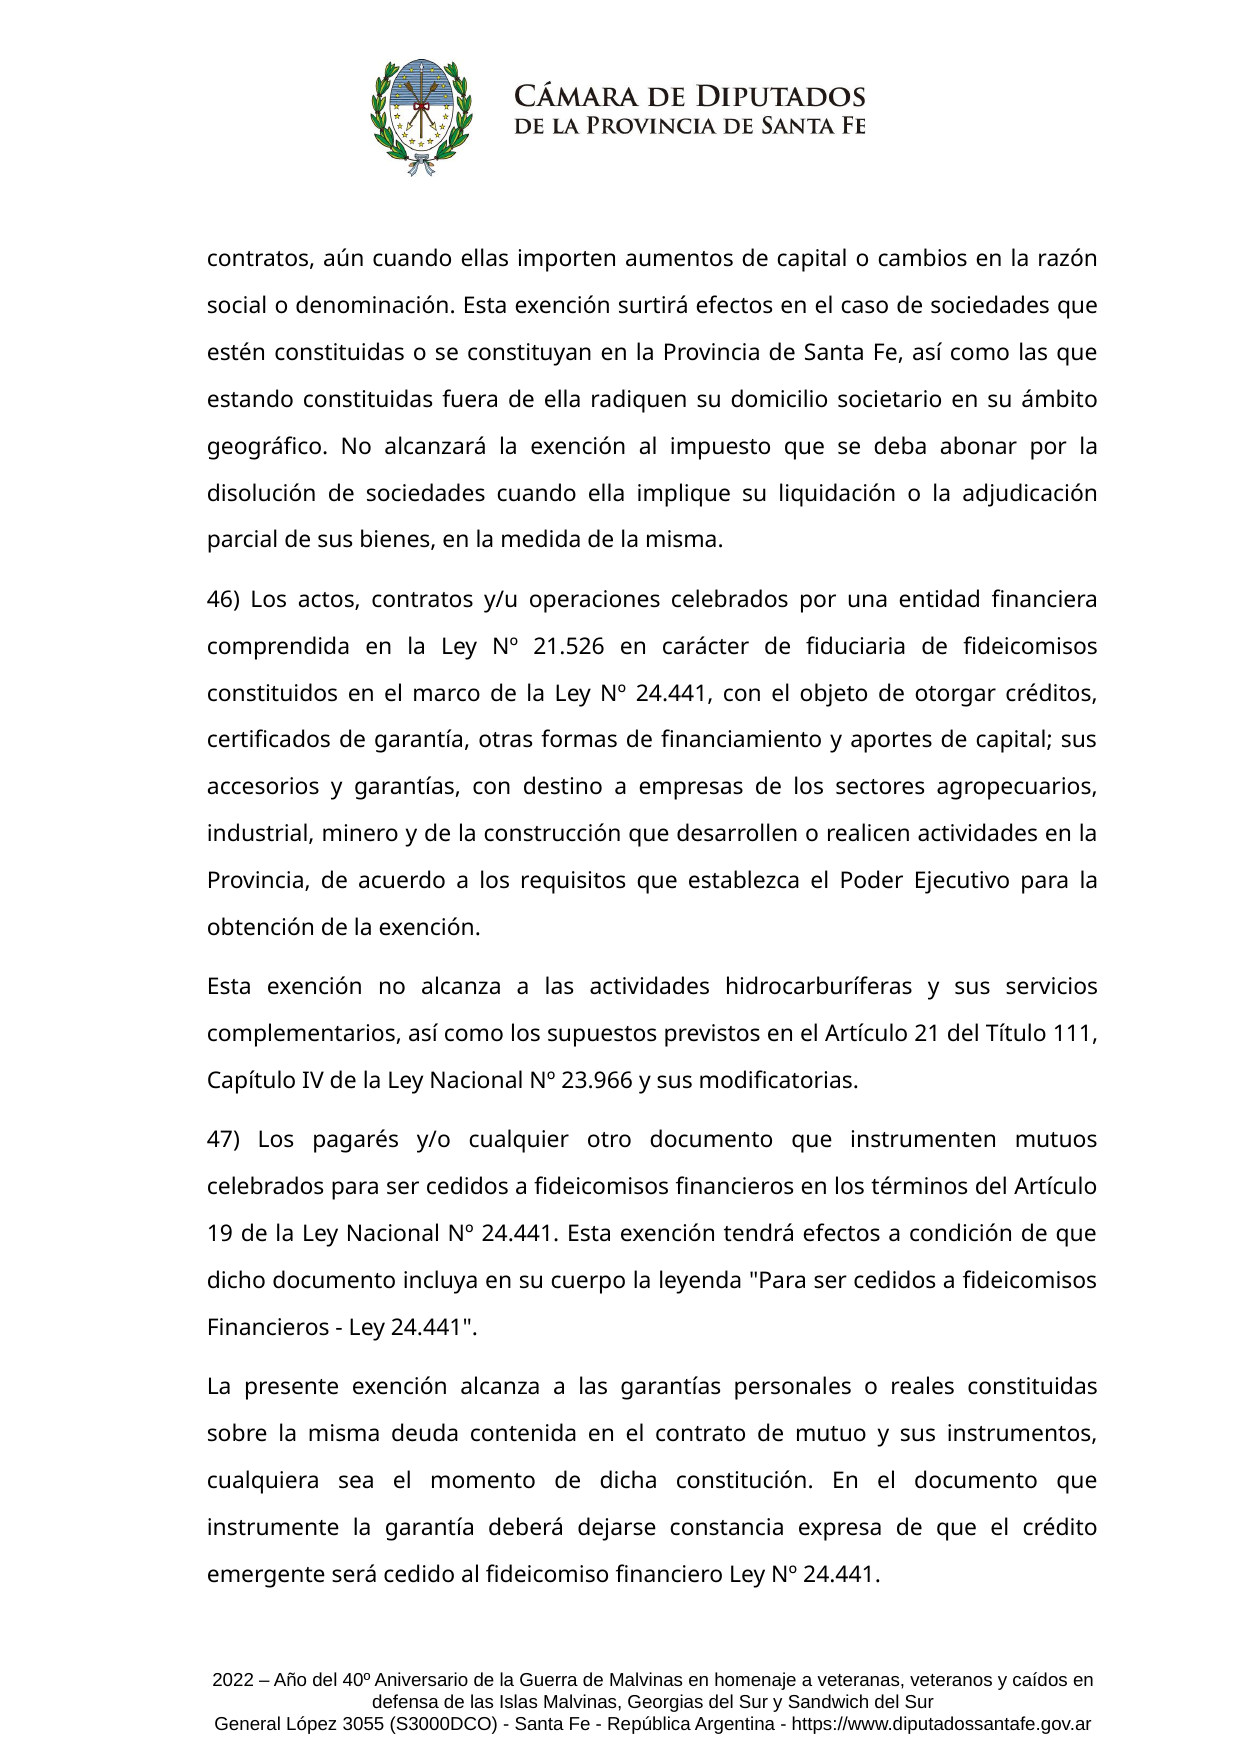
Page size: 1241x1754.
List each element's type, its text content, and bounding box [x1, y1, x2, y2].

text contratos, aún cuando ellas importen aumentos de capital o cambios en la razón social o denominación. Esta exención surtirá efectos en el caso de sociedades que estén constituidas o se constituyan en la Provincia de Santa Fe, así como las que estando constituidas fuera de ella radiquen su domicilio societario en su ámbito geográfico. No alcanzará la exención al impuesto que se deba abonar por la disolución de sociedades cuando ella implique su liquidación o la adjudicación parcial de sus bienes, en la medida de la misma. [207, 242, 1099, 555]
text 46) Los actos, contratos y/u operaciones celebrados por una entidad financiera comprendida en la Ley Nº 21.526 en carácter de fiduciaria de fideicomisos constituidos en el marco de la Ley Nº 24.441, con el objeto de otorgar créditos, certificados de garantía, otras formas de financiamiento y aportes de capital; sus accesorios y garantías, con destino a empresas de los sectores agropecuarios, industrial, minero y de la construcción que desarrollen o realicen actividades en la Provincia, de acuerdo a los requisitos que establezca el Poder Ejecutivo para la obtención de la exención. [207, 583, 1099, 942]
picture [370, 59, 866, 181]
text La presente exención alcanza a las garantías personales o reales constituidas sobre la misma deuda contenida en el contrato de mutuo y sus instrumentos, cualquiera sea el momento de dicha constitución. En el documento que instrumente la garantía deberá dejarse constancia expresa de que el crédito emergente será cedido al fideicomiso financiero Ley Nº 24.441. [207, 1370, 1099, 1589]
text 47) Los pagarés y/o cualquier otro documento que instrumenten mutuos celebrados para ser cedidos a fideicomisos financieros en los términos del Artículo 19 de la Ley Nacional Nº 24.441. Esta exención tendrá efectos a condición de que dicho documento incluya en su cuerpo la leyenda "Para ser cedidos a fideicomisos Financieros - Ley 24.441". [207, 1123, 1099, 1342]
text Esta exención no alcanza a las actividades hidrocarburíferas y sus servicios complementarios, así como los supuestos previstos en el Artículo 21 del Título 111, Capítulo IV de la Ley Nacional Nº 23.966 y sus modificatorias. [207, 970, 1099, 1095]
